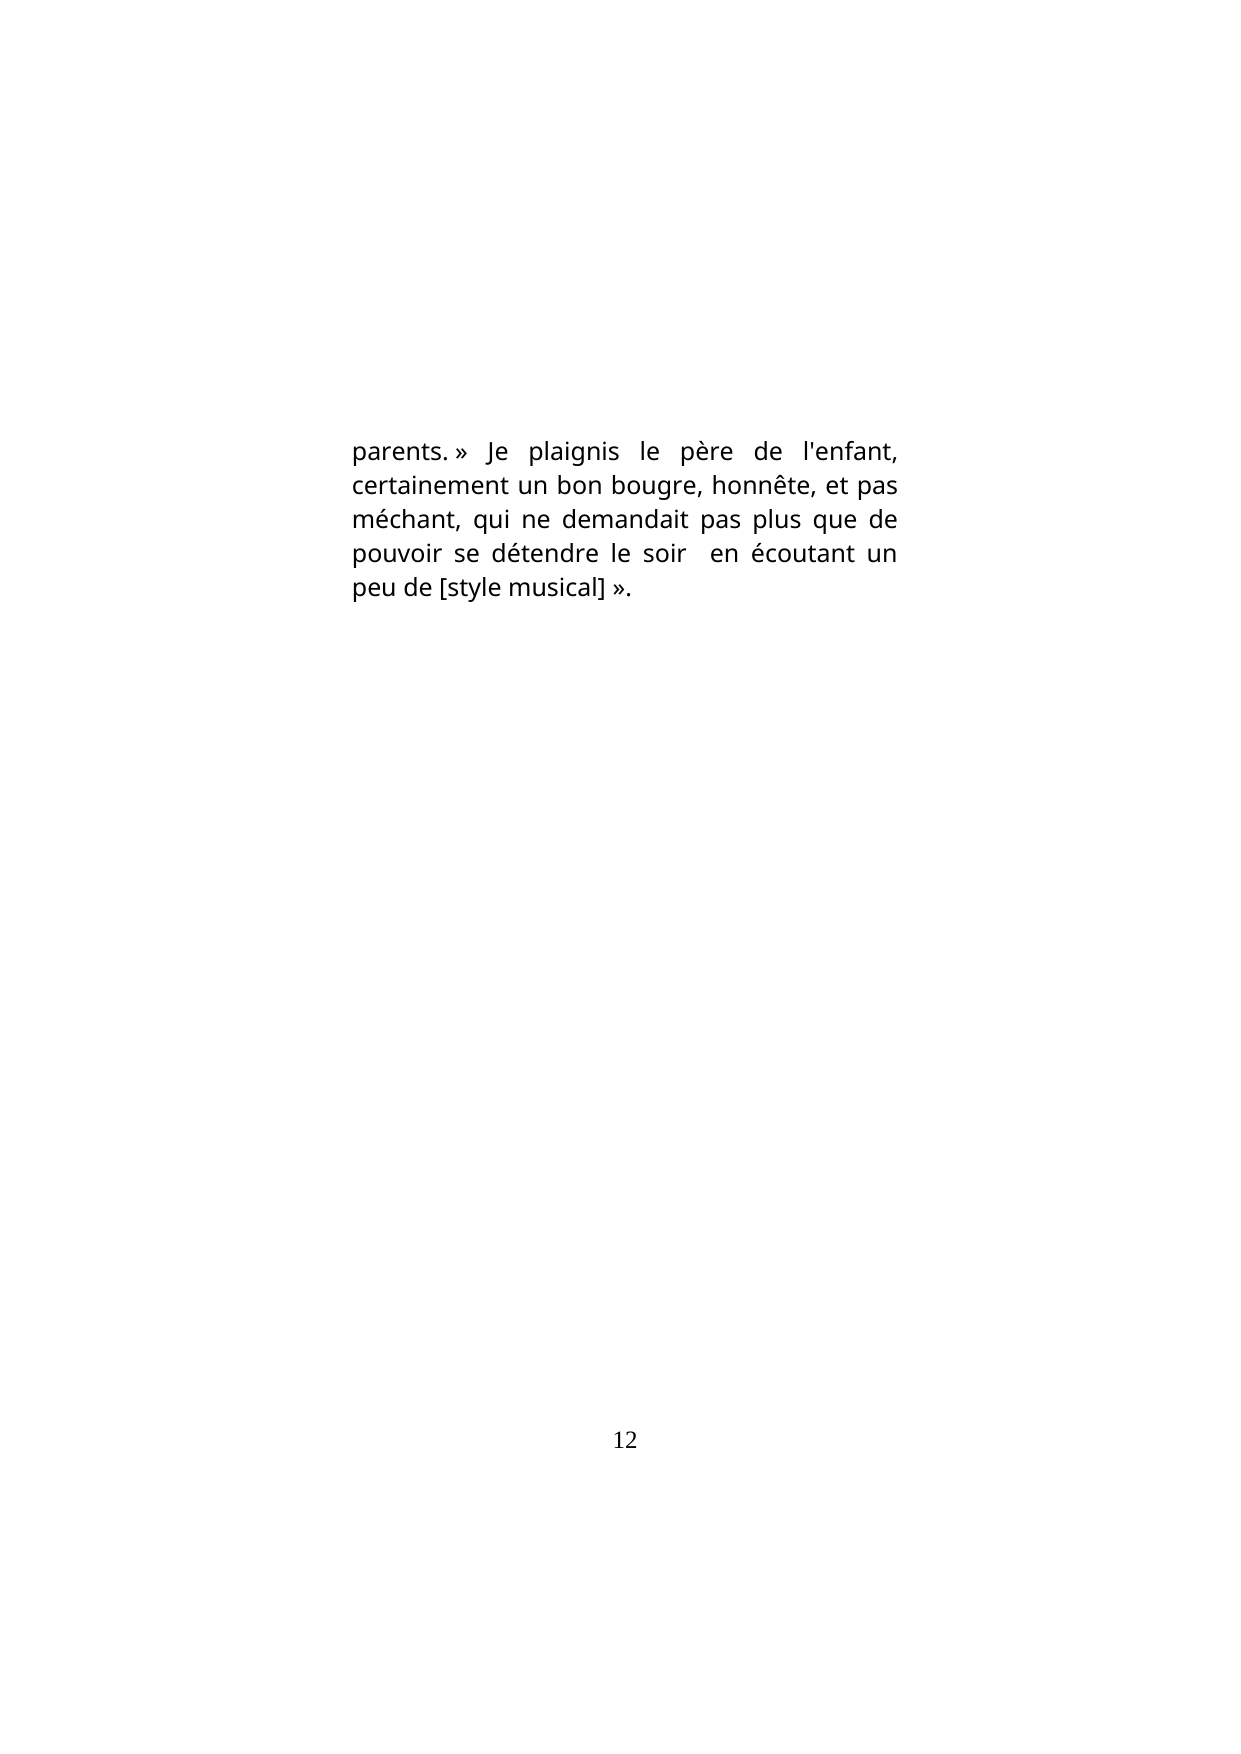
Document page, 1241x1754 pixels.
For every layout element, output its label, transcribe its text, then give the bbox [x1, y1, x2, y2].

text parents. » Je plaignis le père de l'enfant, certainement un bon bougre, honnête, et pas méchant, qui ne demandait pas plus que de pouvoir se détendre le soir en écoutant un peu de [style musical] ». [352, 433, 898, 604]
